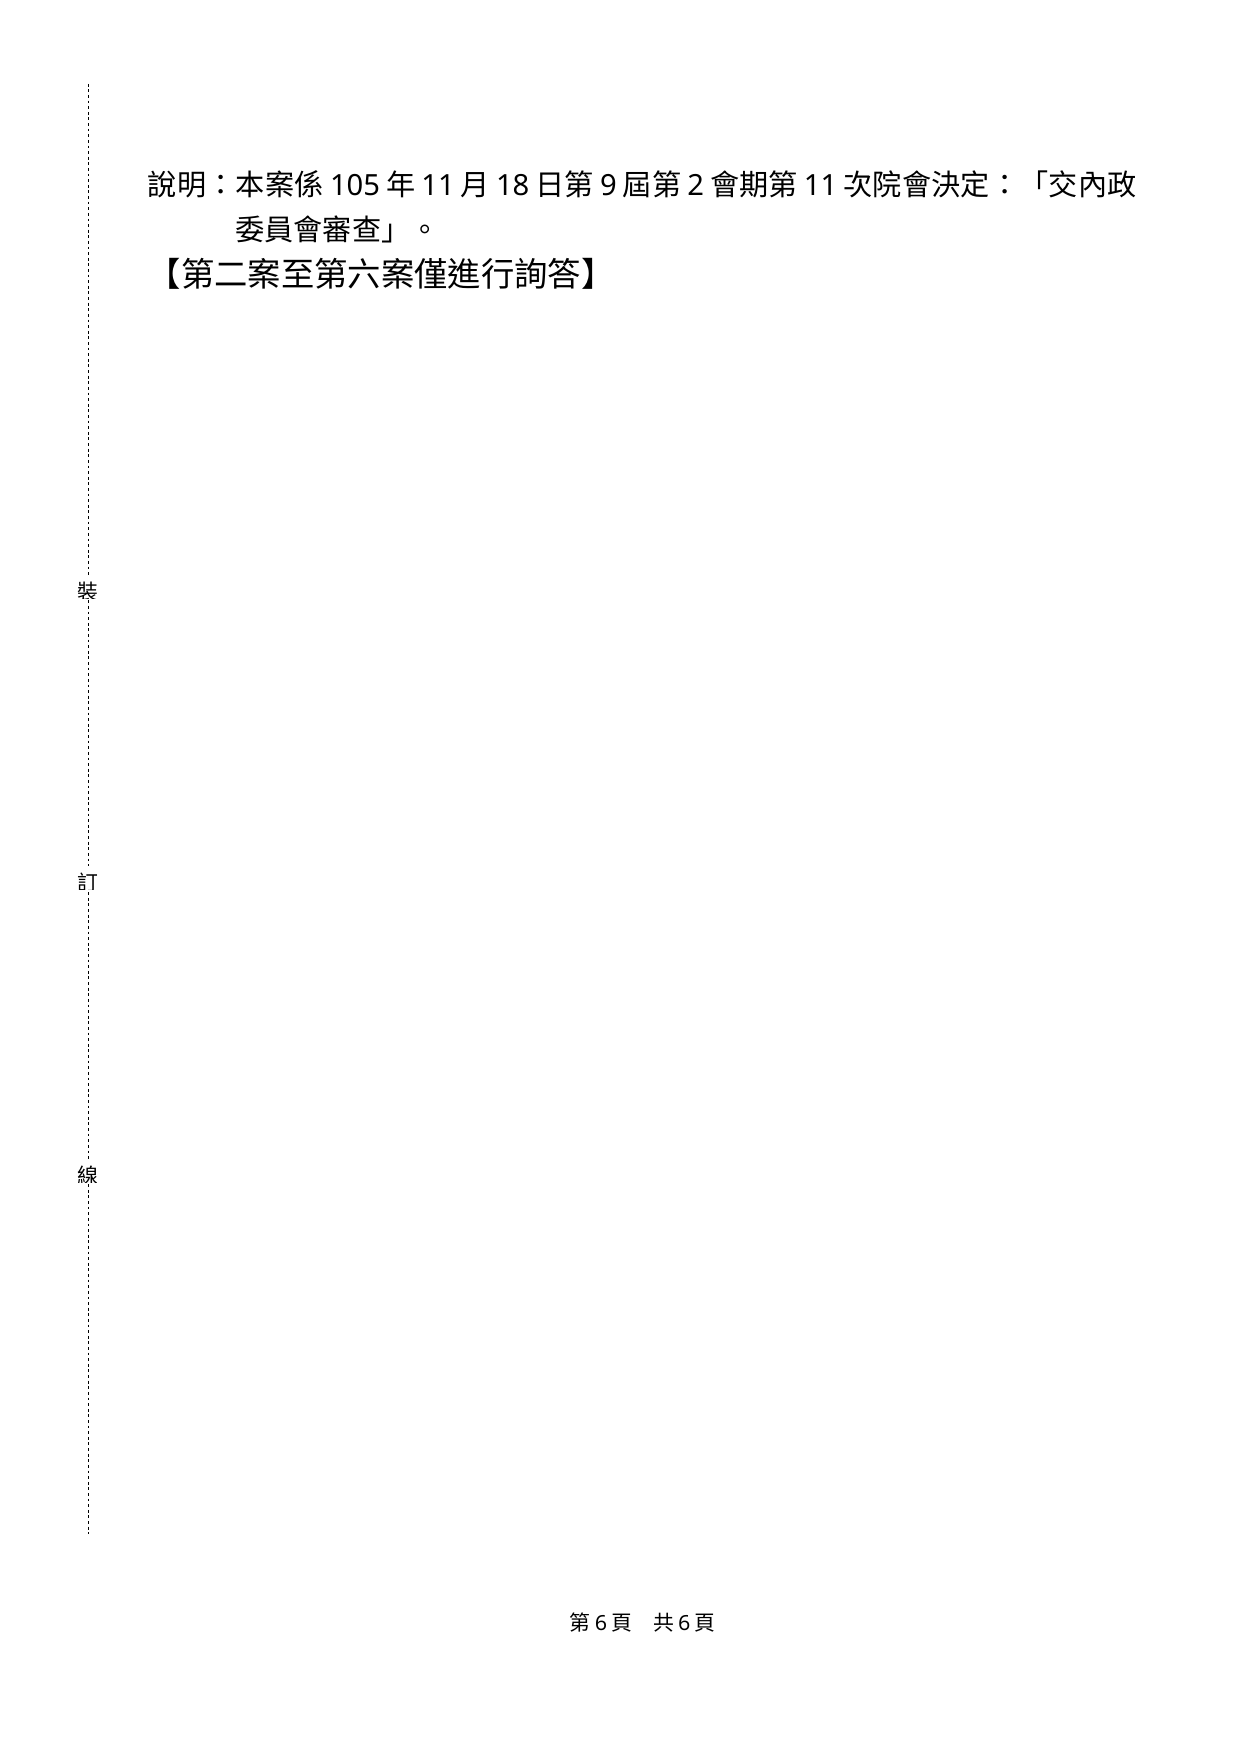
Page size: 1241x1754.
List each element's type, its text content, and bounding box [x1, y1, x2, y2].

text 【第二案至第六案僅進行詢答】 [148, 250, 1137, 296]
text 說明：本案係105年11月18日第9屆第2會期第11次院會決定：「交內政委員會審查」。 [148, 158, 1137, 250]
